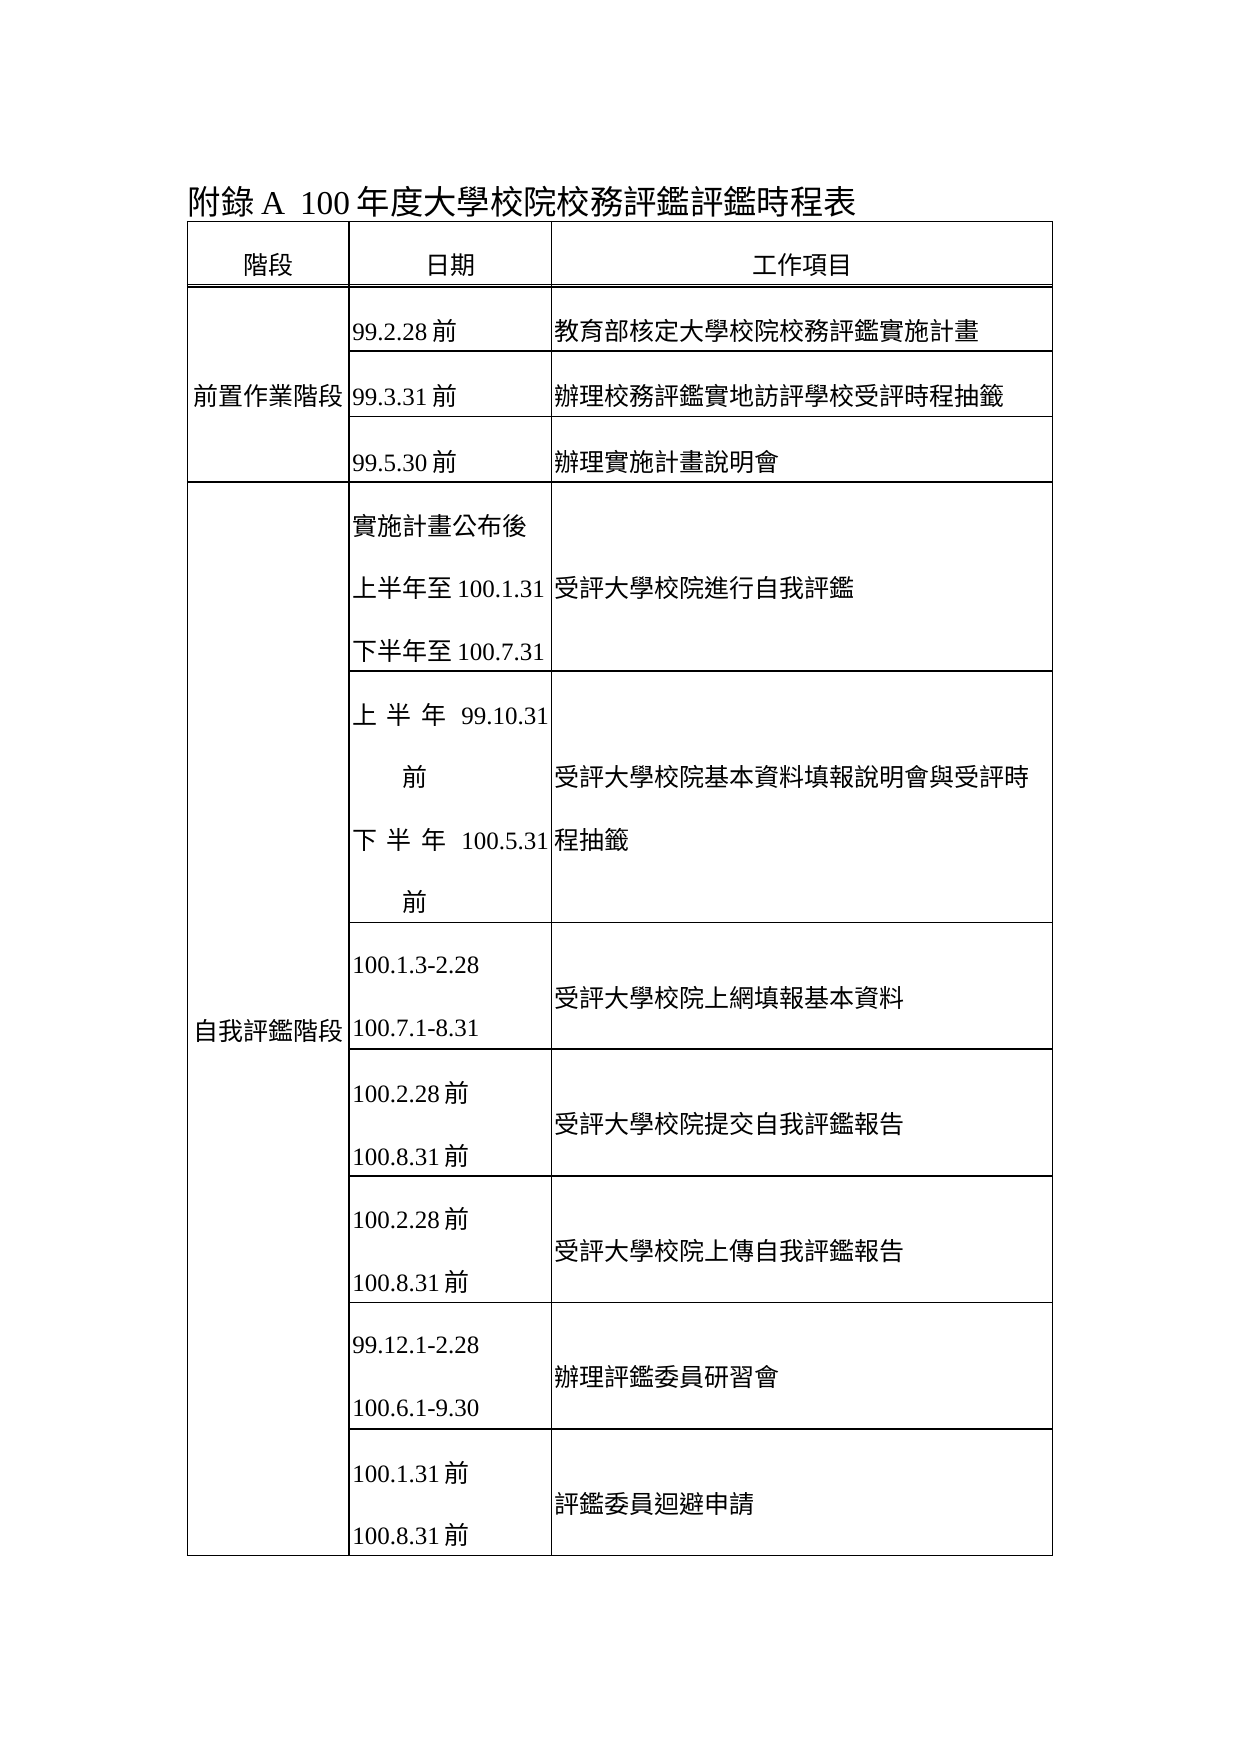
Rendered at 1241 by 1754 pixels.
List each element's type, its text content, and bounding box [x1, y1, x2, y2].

table_cell 評鑑委員迴避申請 [552, 1430, 1052, 1554]
table_cell 受評大學校院提交自我評鑑報告 [552, 1050, 1052, 1175]
table_cell 受評大學校院進行自我評鑑 [552, 483, 1052, 670]
table_cell 辦理校務評鑑實地訪評學校受評時程抽籤 [552, 352, 1052, 416]
table_cell 實施計畫公布後 上半年至100.1.31 下半年至100.7.31 [350, 483, 551, 670]
table_cell 自我評鑑階段 [188, 483, 348, 1554]
table_cell 100.2.28前 100.8.31前 [350, 1050, 551, 1175]
table_cell 99.12.1-2.28 100.6.1-9.30 [350, 1303, 551, 1428]
table_cell 受評大學校院上網填報基本資料 [552, 923, 1052, 1048]
text 附錄A 100年度大學校院校務評鑑評鑑時程表 [187, 158, 1053, 221]
table_cell 99.3.31前 [350, 352, 551, 416]
table_cell 上半年99.10.31前 下半年100.5.31前 [350, 672, 551, 922]
table_cell 前置作業階段 [188, 288, 348, 481]
table_cell 100.2.28前 100.8.31前 [350, 1177, 551, 1301]
table_cell 受評大學校院上傳自我評鑑報告 [552, 1177, 1052, 1301]
table_header 日期 [350, 222, 551, 284]
table_cell 99.2.28前 [350, 288, 551, 350]
table_cell 99.5.30前 [350, 417, 551, 481]
table_header 階段 [188, 222, 348, 284]
table_cell 教育部核定大學校院校務評鑑實施計畫 [552, 288, 1052, 350]
table_header 工作項目 [552, 222, 1052, 284]
table_cell 100.1.31前 100.8.31前 [350, 1430, 551, 1554]
table_cell 辦理評鑑委員研習會 [552, 1303, 1052, 1428]
table_cell 100.1.3-2.28 100.7.1-8.31 [350, 923, 551, 1048]
table_cell 受評大學校院基本資料填報說明會與受評時 程抽籤 [552, 672, 1052, 922]
table_cell 辦理實施計畫說明會 [552, 417, 1052, 481]
